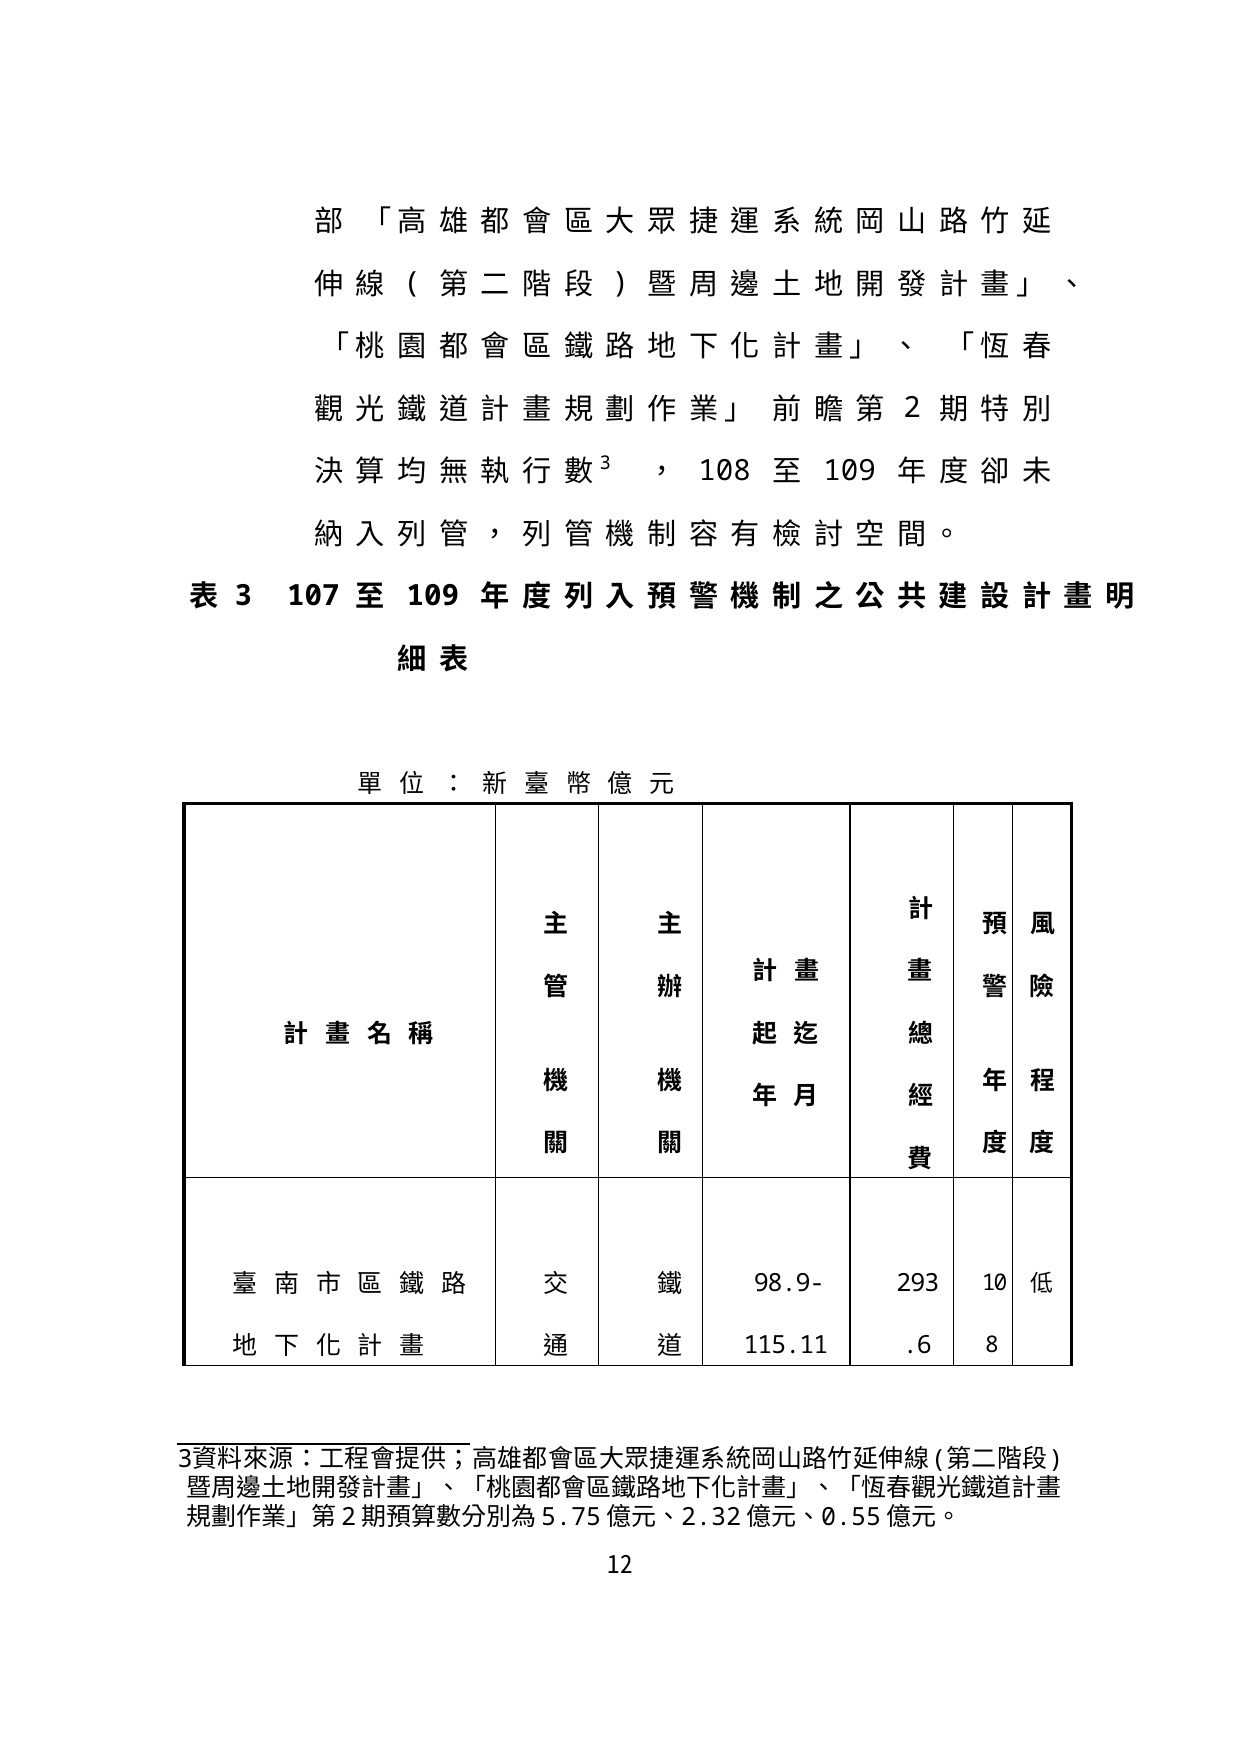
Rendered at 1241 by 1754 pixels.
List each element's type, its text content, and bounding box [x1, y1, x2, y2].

table_header 計畫 總經費 [851, 805, 953, 1177]
table_cell 108 [954, 1178, 1012, 1365]
table_header 計畫起迄 年月 [703, 805, 849, 1177]
table_cell 低 [1013, 1178, 1070, 1365]
table_cell 臺南市區鐵路地下化計畫 [186, 1178, 495, 1365]
table_header 風險 程度 [1013, 805, 1070, 1177]
table_header 計畫名稱 [186, 805, 495, 1177]
table_header 主管 機關 [496, 805, 598, 1177]
table_header 預警 年度 [954, 805, 1012, 1177]
table_header 主辦 機關 [599, 805, 702, 1177]
table_cell 交通 [496, 1178, 598, 1365]
text 107至109年度前瞻基礎建設計畫特別預算支應之公共建設計畫列入預警機制比率約12.79%，較整體公共建設列管比率15.56%為低，且據國發會說明列管原因均係「社會輿論關注或攸關重大民生」，篩選標準有欠合理明確，又如交通部「高雄都會區大眾捷運系統岡山路竹延伸線(第二階段)暨周邊土地開發計畫」、「桃園都會區鐵路地下化計畫」、「恆春觀光鐵道計畫規劃作業」前瞻第2期特別決算均無執行數，108至109年度卻未納入列管，列管機制容有檢討空間。 [271, 177, 1058, 552]
text 資料來源：工程會提供；高雄都會區大眾捷運系統岡山路竹延伸線(第二階段)暨周邊土地開發計畫」、「桃園都會區鐵路地下化計畫」、「恆春觀光鐵道計畫規劃作業」第2期預算數分別為5.75億元、2.32億元、0.55億元。 [177, 1444, 1063, 1532]
table_cell 98.9-115.11 [703, 1178, 849, 1365]
table_cell 鐵道 [599, 1178, 702, 1365]
text 單位：新臺幣億元 [183, 677, 1058, 802]
table_cell 293.6 [851, 1178, 953, 1365]
text 表3 107至109年度列入預警機制之公共建設計畫明細表 [183, 552, 1161, 677]
